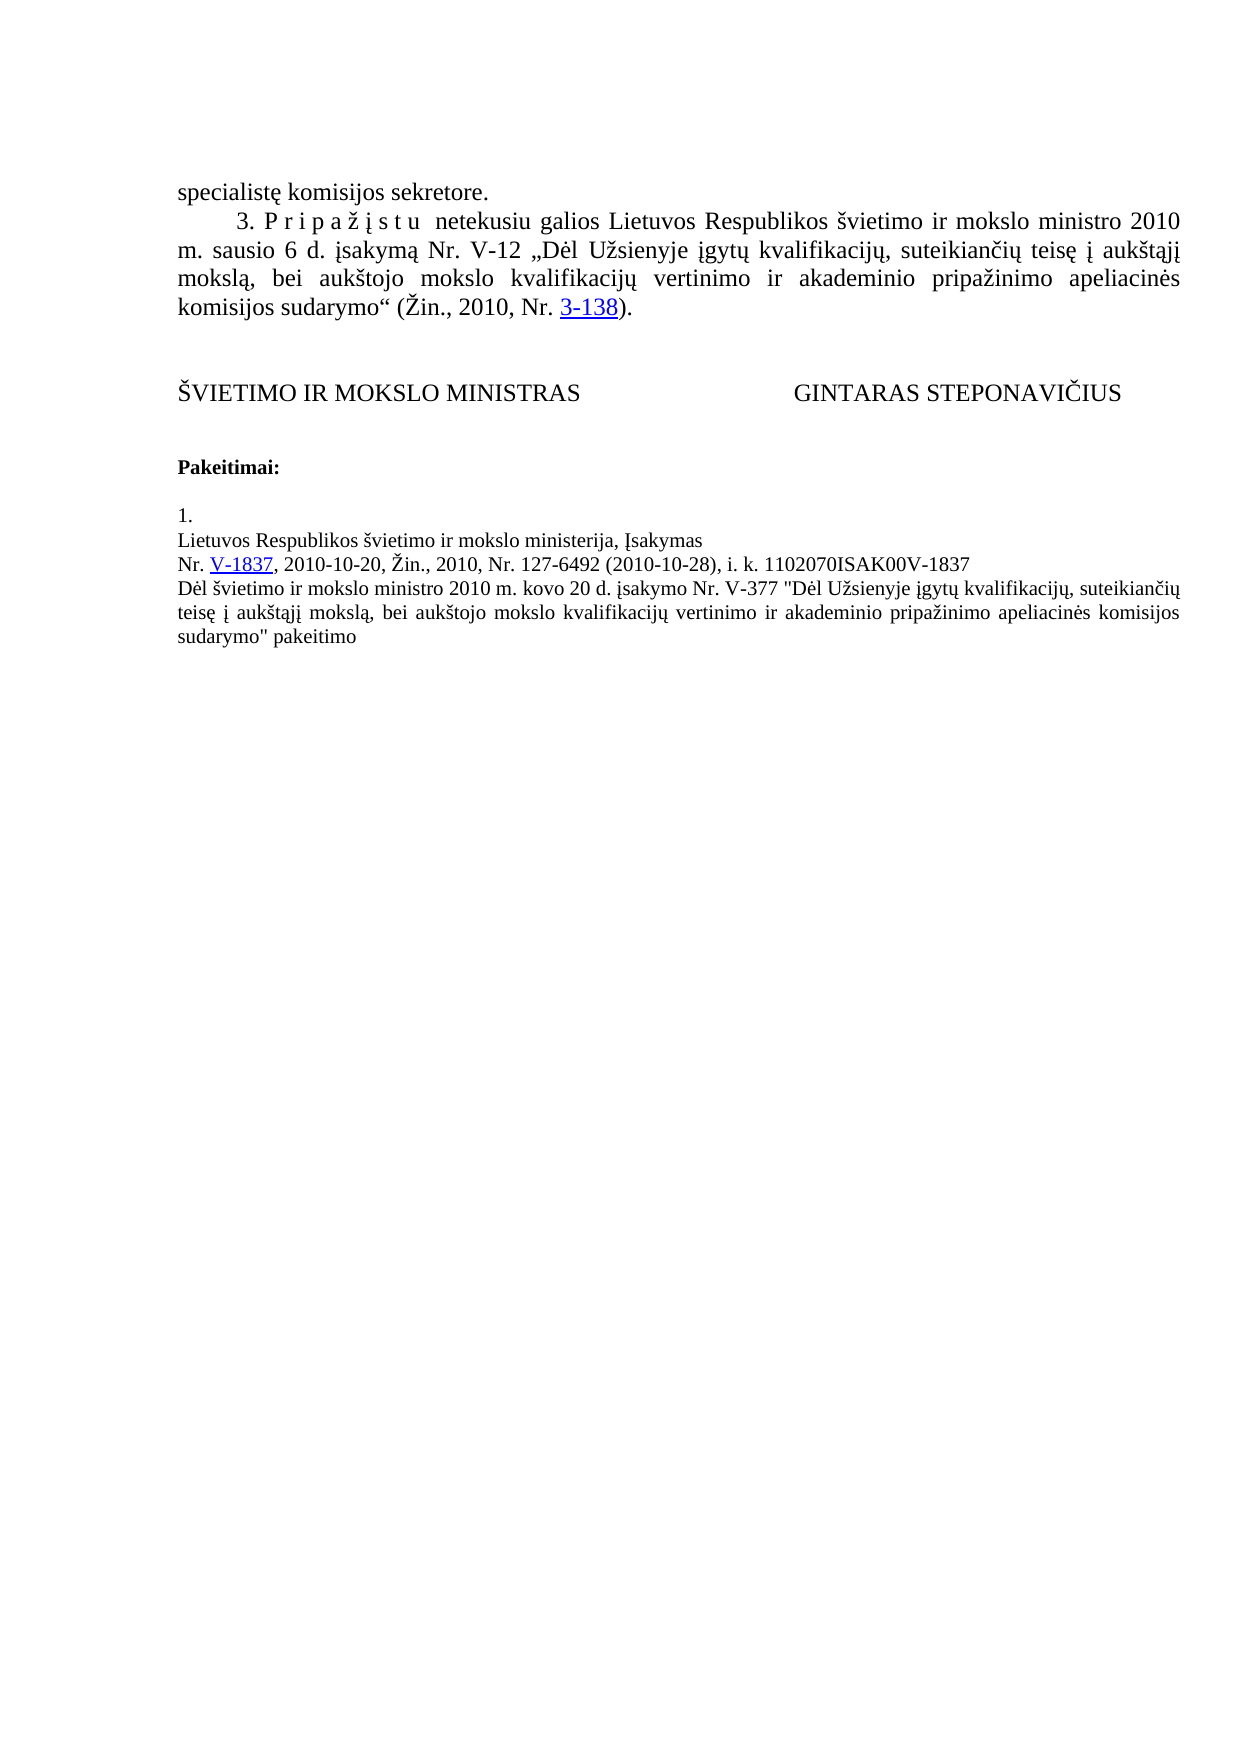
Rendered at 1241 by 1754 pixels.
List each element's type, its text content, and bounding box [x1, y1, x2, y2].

text 3. Pripažįstu netekusiu galios Lietuvos Respublikos švietimo ir mokslo ministro 2010 m. sausio 6 d. įsakymą Nr. V-12 „Dėl užsienyje įgytų kvalifikacijų, suteikiančių teisę į aukštąjį mokslą, bei aukštojo mokslo kvalifikacijų vertinimo ir akademinio pripažinimo apeliacinės komisijos sudarymo“ (Žin., 2010, Nr. 3-138). [177, 206, 1181, 321]
text Pakeitimai: [177, 455, 1181, 479]
text 1. [177, 503, 1181, 527]
text Nr. V-1837, 2010-10-20, Žin., 2010, Nr. 127-6492 (2010-10-28), i. k. 1102070ISAK00V-1837 [177, 552, 1181, 576]
text Lietuvos Respublikos švietimo ir mokslo ministerija, Įsakymas [177, 527, 1181, 552]
text specialistę komisijos sekretore. [177, 177, 1181, 206]
text Švietimo ir mokslo ministras Gintaras Steponavičius [177, 378, 1181, 407]
text Dėl švietimo ir mokslo ministro 2010 m. kovo 20 d. įsakymo Nr. V-377 "Dėl Užsienyje įgytų kvalifikacijų, suteikiančių teisę į aukštąjį mokslą, bei aukštojo mokslo kvalifikacijų vertinimo ir akademinio pripažinimo apeliacinės komisijos sudarymo" pakeitimo [177, 576, 1181, 648]
